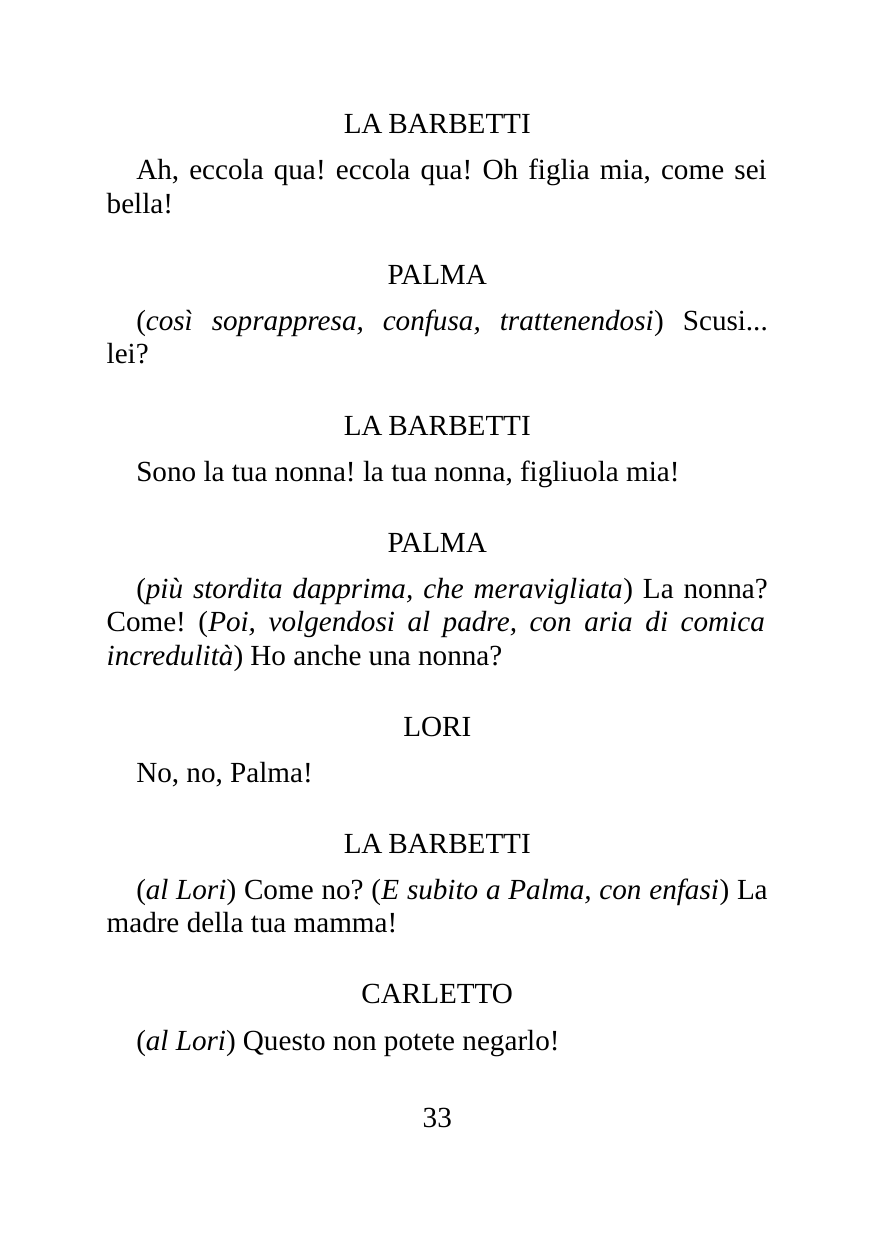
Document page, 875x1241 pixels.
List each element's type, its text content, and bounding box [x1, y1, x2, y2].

text LA BARBETTI [106, 826, 768, 859]
text (al Lori) Questo non potete negarlo! [106, 1023, 768, 1056]
text (così soprappresa, confusa, trattenendosi) Scusi... lei? [106, 303, 768, 370]
text Ah, eccola qua! eccola qua! Oh figlia mia, come sei bella! [106, 152, 768, 219]
text (al Lori) Come no? (E subito a Palma, con enfasi) La madre della tua mamma! [106, 872, 768, 939]
text PALMA [106, 525, 768, 558]
text PALMA [106, 257, 768, 291]
text No, no, Palma! [106, 755, 768, 788]
text LA BARBETTI [106, 408, 768, 441]
text Sono la tua nonna! la tua nonna, figliuola mia! [106, 454, 768, 487]
text (più stordita dapprima, che meravigliata) La nonna? Come! (Poi, volgendosi al padre, con aria di comica incredulità) Ho anche una nonna? [106, 571, 768, 671]
text CARLETTO [106, 977, 768, 1010]
text LORI [106, 709, 768, 742]
text LA BARBETTI [106, 106, 768, 140]
